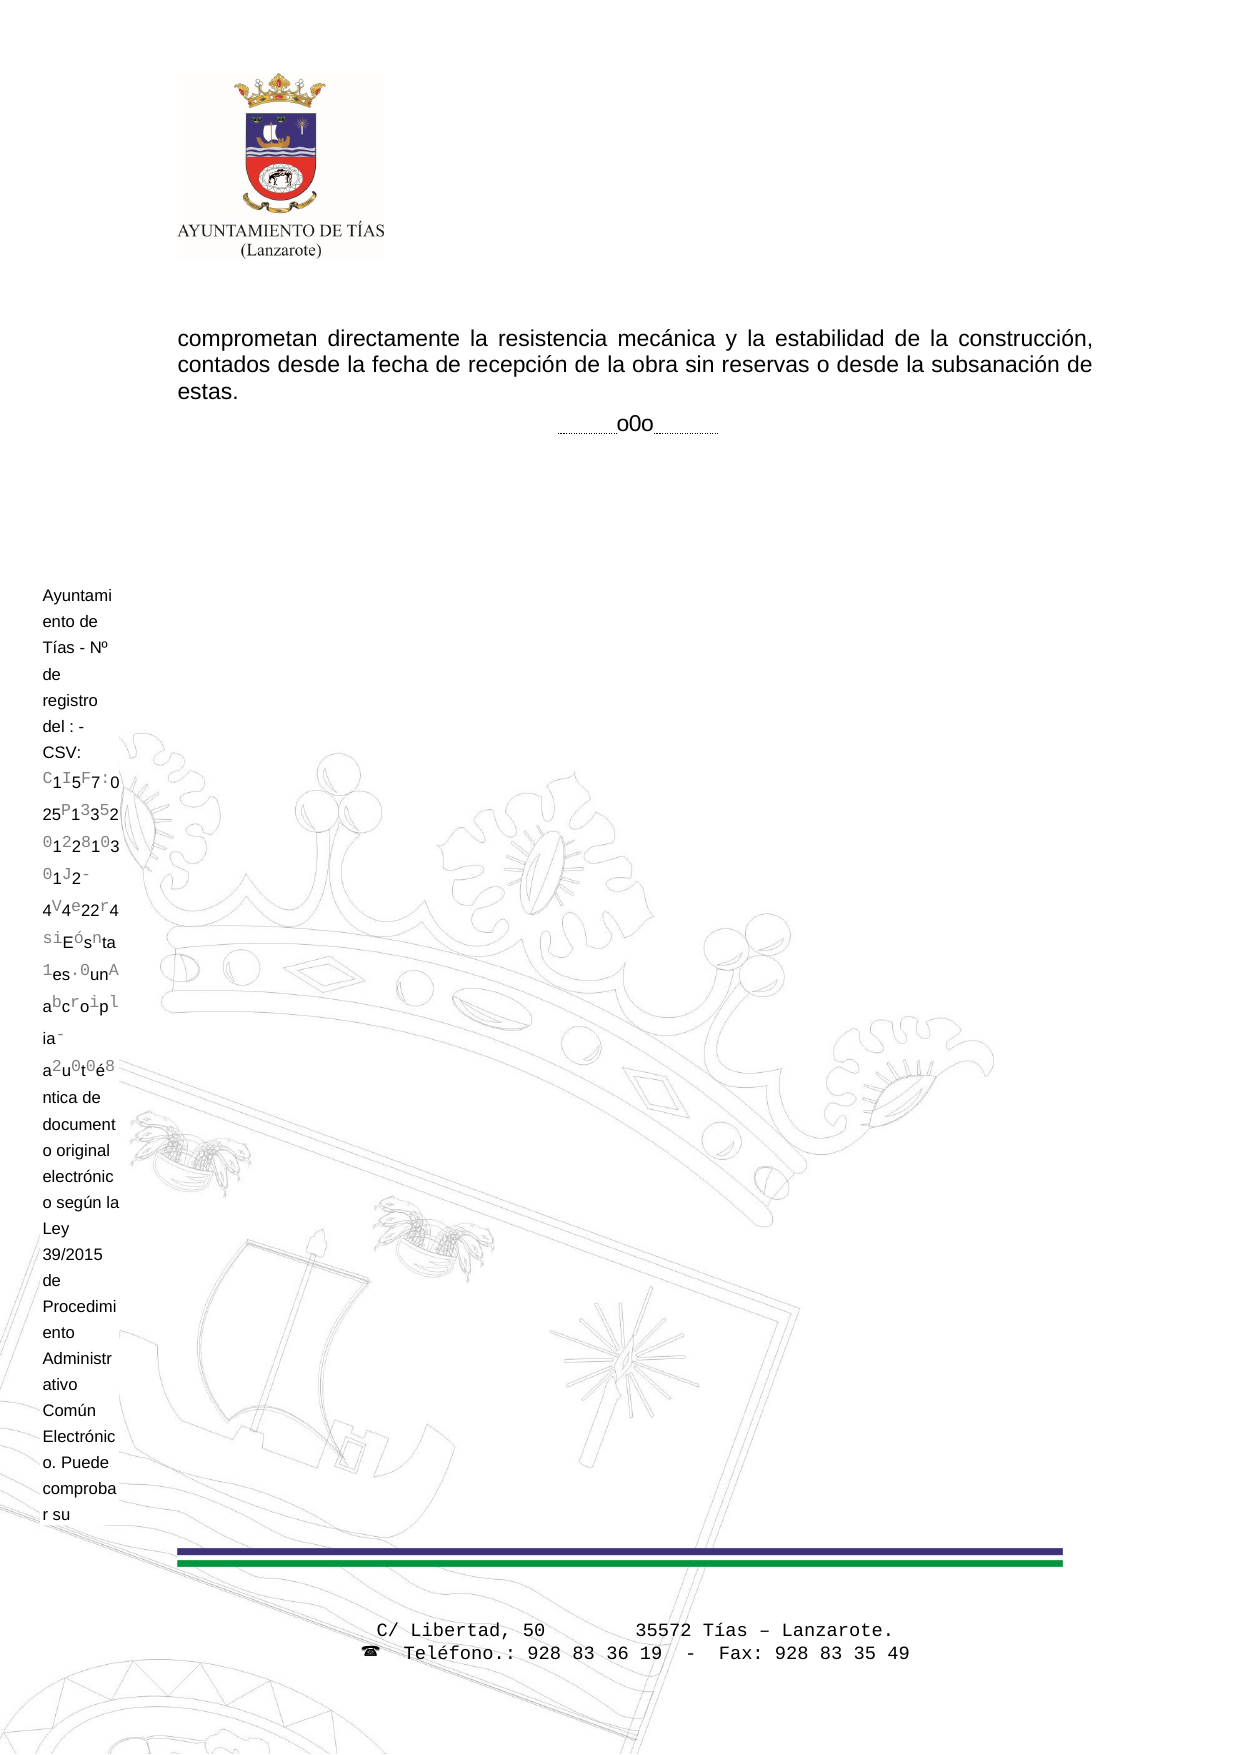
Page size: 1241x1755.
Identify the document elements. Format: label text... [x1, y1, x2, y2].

text comprometan directamente la resistencia mecánica y la estabilidad de la construcción, contados desde la fecha de recepción de la obra sin reservas o desde la subsanación de estas. [177, 325, 1094, 404]
text C/ Libertad, 50 35572 Tías – Lanzarote. [995, 1621, 1108, 1642]
text  Teléfono.: 928 83 36 19 - Fax: 928 83 35 49 [995, 1642, 1108, 1665]
text o0o [162, 410, 1113, 437]
text Ayuntamiento de Tías - Nº de registro del : - CSV: C1I5F7:025P133520122810301J2-4V4e22r4siEósnta 1es.0unAabcroiplia-a2u0t0é8ntica de documento original electrónico según la Ley 39/2015 de Procedimiento Administrativo Común Electrónico. Puede comprobar su autenticidad en: [42, 586, 119, 1525]
